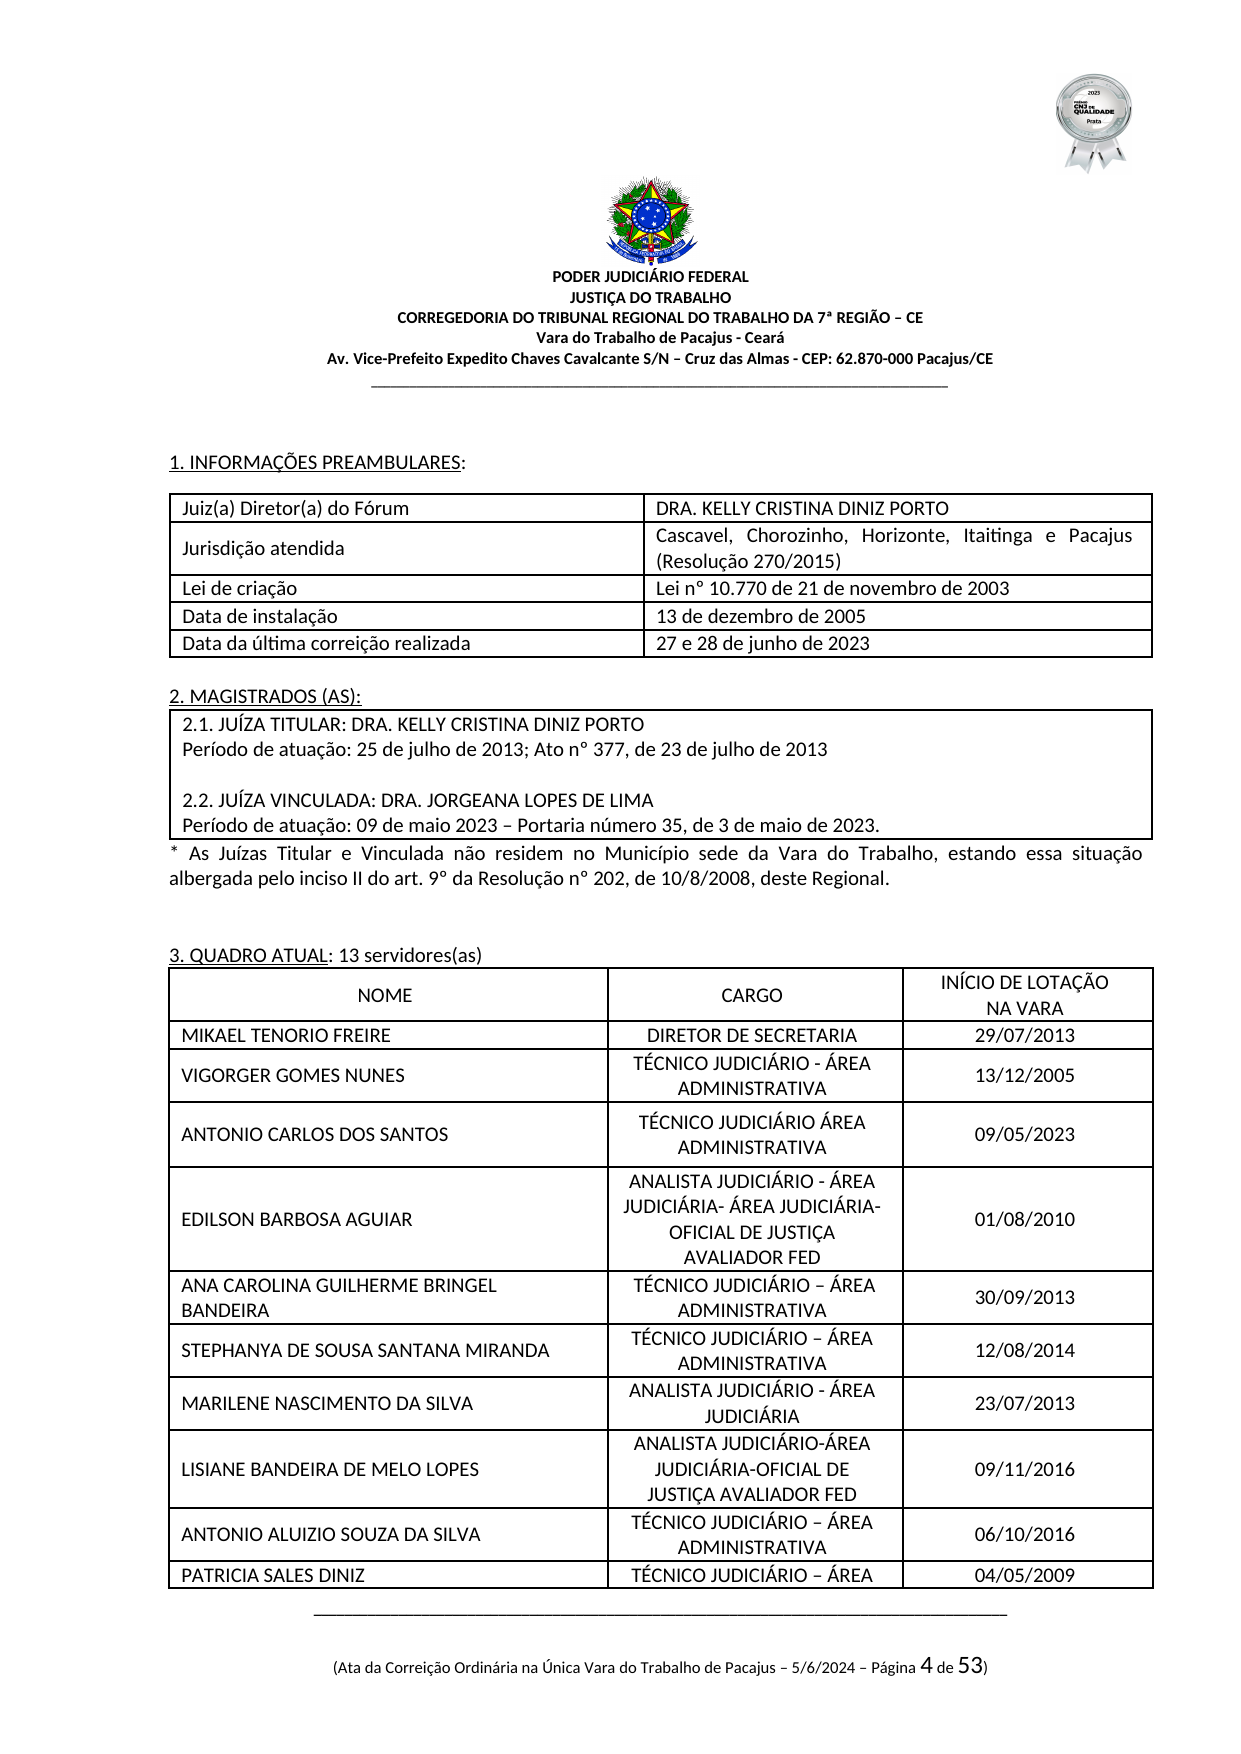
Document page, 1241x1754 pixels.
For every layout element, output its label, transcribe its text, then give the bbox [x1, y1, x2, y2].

table_cell Data da última correição realizada [171, 631, 643, 656]
table_cell Lei nº 10.770 de 21 de novembro de 2003 [645, 576, 1151, 601]
table_cell 23/07/2013 [904, 1378, 1152, 1428]
table_cell STEPHANYA DE SOUSA SANTANA MIRANDA [170, 1325, 607, 1376]
table_cell TÉCNICO JUDICIÁRIO – ÁREA ADMINISTRATIVA [609, 1272, 902, 1323]
table_cell 12/08/2014 [904, 1325, 1152, 1376]
table_cell 29/07/2013 [904, 1022, 1152, 1048]
table_cell 01/08/2010 [904, 1168, 1152, 1270]
picture [1056, 73, 1133, 175]
table_cell MIKAEL TENORIO FREIRE [170, 1022, 607, 1048]
table_cell TÉCNICO JUDICIÁRIO - ÁREA ADMINISTRATIVA [609, 1050, 902, 1101]
table_cell ANTONIO ALUIZIO SOUZA DA SILVA [170, 1509, 607, 1560]
table_cell Data de instalação [171, 603, 643, 628]
picture [601, 175, 700, 267]
text 2. MAGISTRADOS (AS): [169, 683, 1144, 709]
table_cell TÉCNICO JUDICIÁRIO – ÁREA ADMINISTRATIVA [609, 1325, 902, 1376]
table_cell EDILSON BARBOSA AGUIAR [170, 1168, 607, 1270]
table_cell 09/11/2016 [904, 1431, 1152, 1507]
table_cell VIGORGER GOMES NUNES [170, 1050, 607, 1101]
table_cell 06/10/2016 [904, 1509, 1152, 1560]
table_cell LISIANE BANDEIRA DE MELO LOPES [170, 1431, 607, 1507]
text 3. QUADRO ATUAL: 13 servidores(as) [169, 942, 1144, 967]
table_cell ANALISTA JUDICIÁRIO - ÁREA JUDICIÁRIA [609, 1378, 902, 1428]
table_cell ANTONIO CARLOS DOS SANTOS [170, 1103, 607, 1166]
table_header CARGO [609, 969, 902, 1020]
text 1. INFORMAÇÕES PREAMBULARES: [169, 420, 1144, 475]
table_cell 04/05/2009 [904, 1562, 1152, 1587]
table_cell ANA CAROLINA GUILHERME BRINGEL BANDEIRA [170, 1272, 607, 1323]
table_cell TÉCNICO JUDICIÁRIO – ÁREA ADMINISTRATIVA [609, 1509, 902, 1560]
table_header 2.1. JUÍZA TITULAR: DRA. KELLY CRISTINA DINIZ PORTO Período de atuação: 25 de julho de 2013; Ato nº 377, de 23 de julho de 2013 2.2. JUÍZA VINCULADA: DRA. JORGEANA LOPES DE LIMA Período de atuação: 09 de maio 2023 – Portaria número 35, de 3 de maio de 2023. [171, 711, 1151, 838]
table_header Juiz(a) Diretor(a) do Fórum [171, 495, 643, 521]
table_cell Cascavel, Chorozinho, Horizonte, Itaitinga e Pacajus (Resolução 270/2015) [645, 523, 1151, 573]
table_cell Lei de criação [171, 576, 643, 601]
table_cell TÉCNICO JUDICIÁRIO – ÁREA [609, 1562, 902, 1587]
table_cell Jurisdição atendida [171, 523, 643, 573]
table_header DRA. KELLY CRISTINA DINIZ PORTO [645, 495, 1151, 521]
table_header INÍCIO DE LOTAÇÃO NA VARA [904, 969, 1152, 1020]
table_cell 13 de dezembro de 2005 [645, 603, 1151, 628]
table_cell 30/09/2013 [904, 1272, 1152, 1323]
table_header NOME [170, 969, 607, 1020]
table_cell 09/05/2023 [904, 1103, 1152, 1166]
table_cell MARILENE NASCIMENTO DA SILVA [170, 1378, 607, 1428]
table_cell TÉCNICO JUDICIÁRIO ÁREA ADMINISTRATIVA [609, 1103, 902, 1166]
text * As Juízas Titular e Vinculada não residem no Município sede da Vara do Trabalho, estando essa situação albergada pelo inciso II do art. 9º da Resolução nº 202, de 10/8/2008, deste Regional. [169, 840, 1144, 891]
table_cell ANALISTA JUDICIÁRIO-ÁREA JUDICIÁRIA-OFICIAL DE JUSTIÇA AVALIADOR FED [609, 1431, 902, 1507]
table_cell 27 e 28 de junho de 2023 [645, 631, 1151, 656]
table_cell DIRETOR DE SECRETARIA [609, 1022, 902, 1048]
table_cell PATRICIA SALES DINIZ [170, 1562, 607, 1587]
table_cell 13/12/2005 [904, 1050, 1152, 1101]
table_cell ANALISTA JUDICIÁRIO - ÁREA JUDICIÁRIA- ÁREA JUDICIÁRIA-OFICIAL DE JUSTIÇA AVALIADOR FED [609, 1168, 902, 1270]
